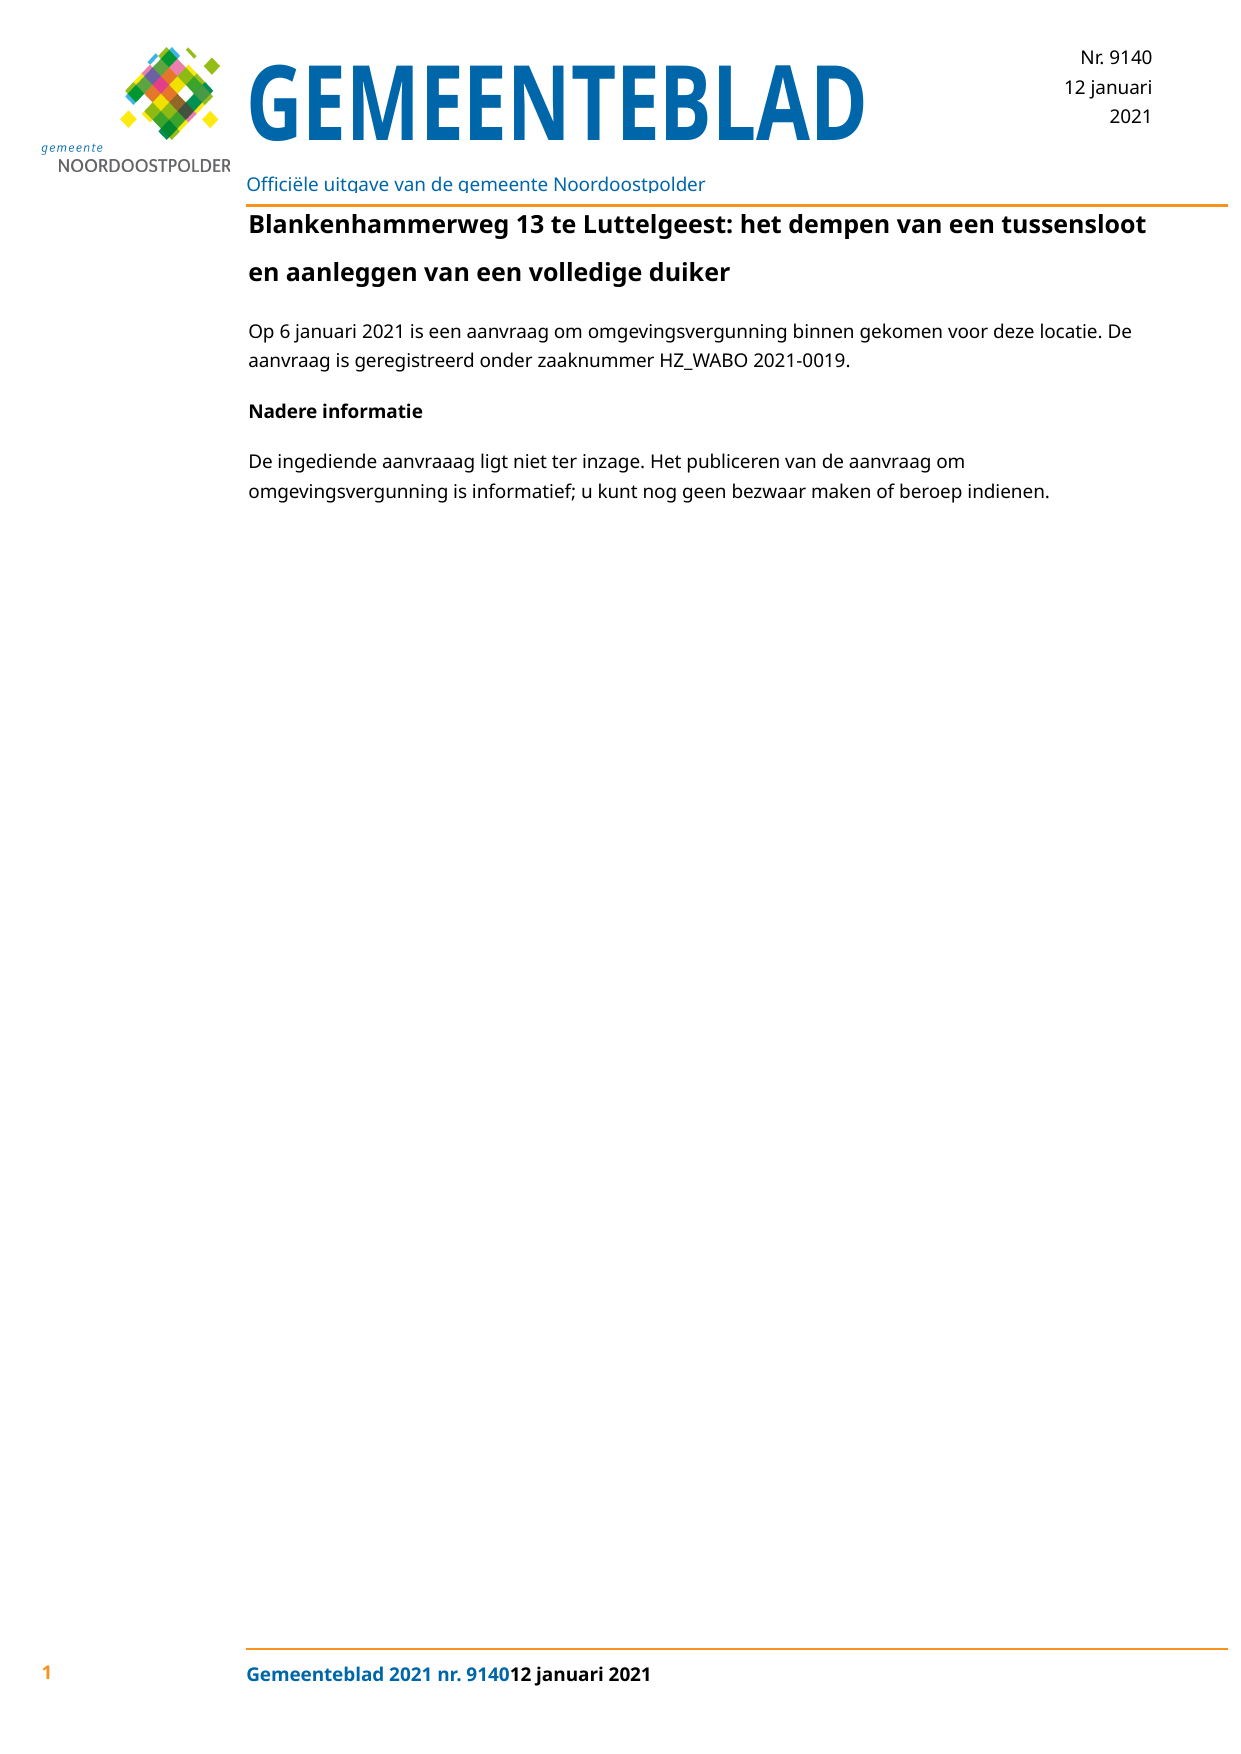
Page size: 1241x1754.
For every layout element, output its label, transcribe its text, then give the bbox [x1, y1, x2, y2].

text Blankenhammerweg 13 te Luttelgeest: het dempen van een tussensloot en aanleggen van een volledige duiker [248, 207, 1152, 288]
text Op 6 januari 2021 is een aanvraag om omgevingsvergunning binnen gekomen voor deze locatie. De aanvraag is geregistreerd onder zaaknummer HZ_WABO 2021-0019. [248, 318, 1152, 373]
text Nadere informatie [248, 398, 1152, 424]
text De ingediende aanvraaag ligt niet ter inzage. Het publiceren van de aanvraag om omgevingsvergunning is informatief; u kunt nog geen bezwaar maken of beroep indienen. [248, 448, 1152, 504]
picture [41, 47, 231, 172]
